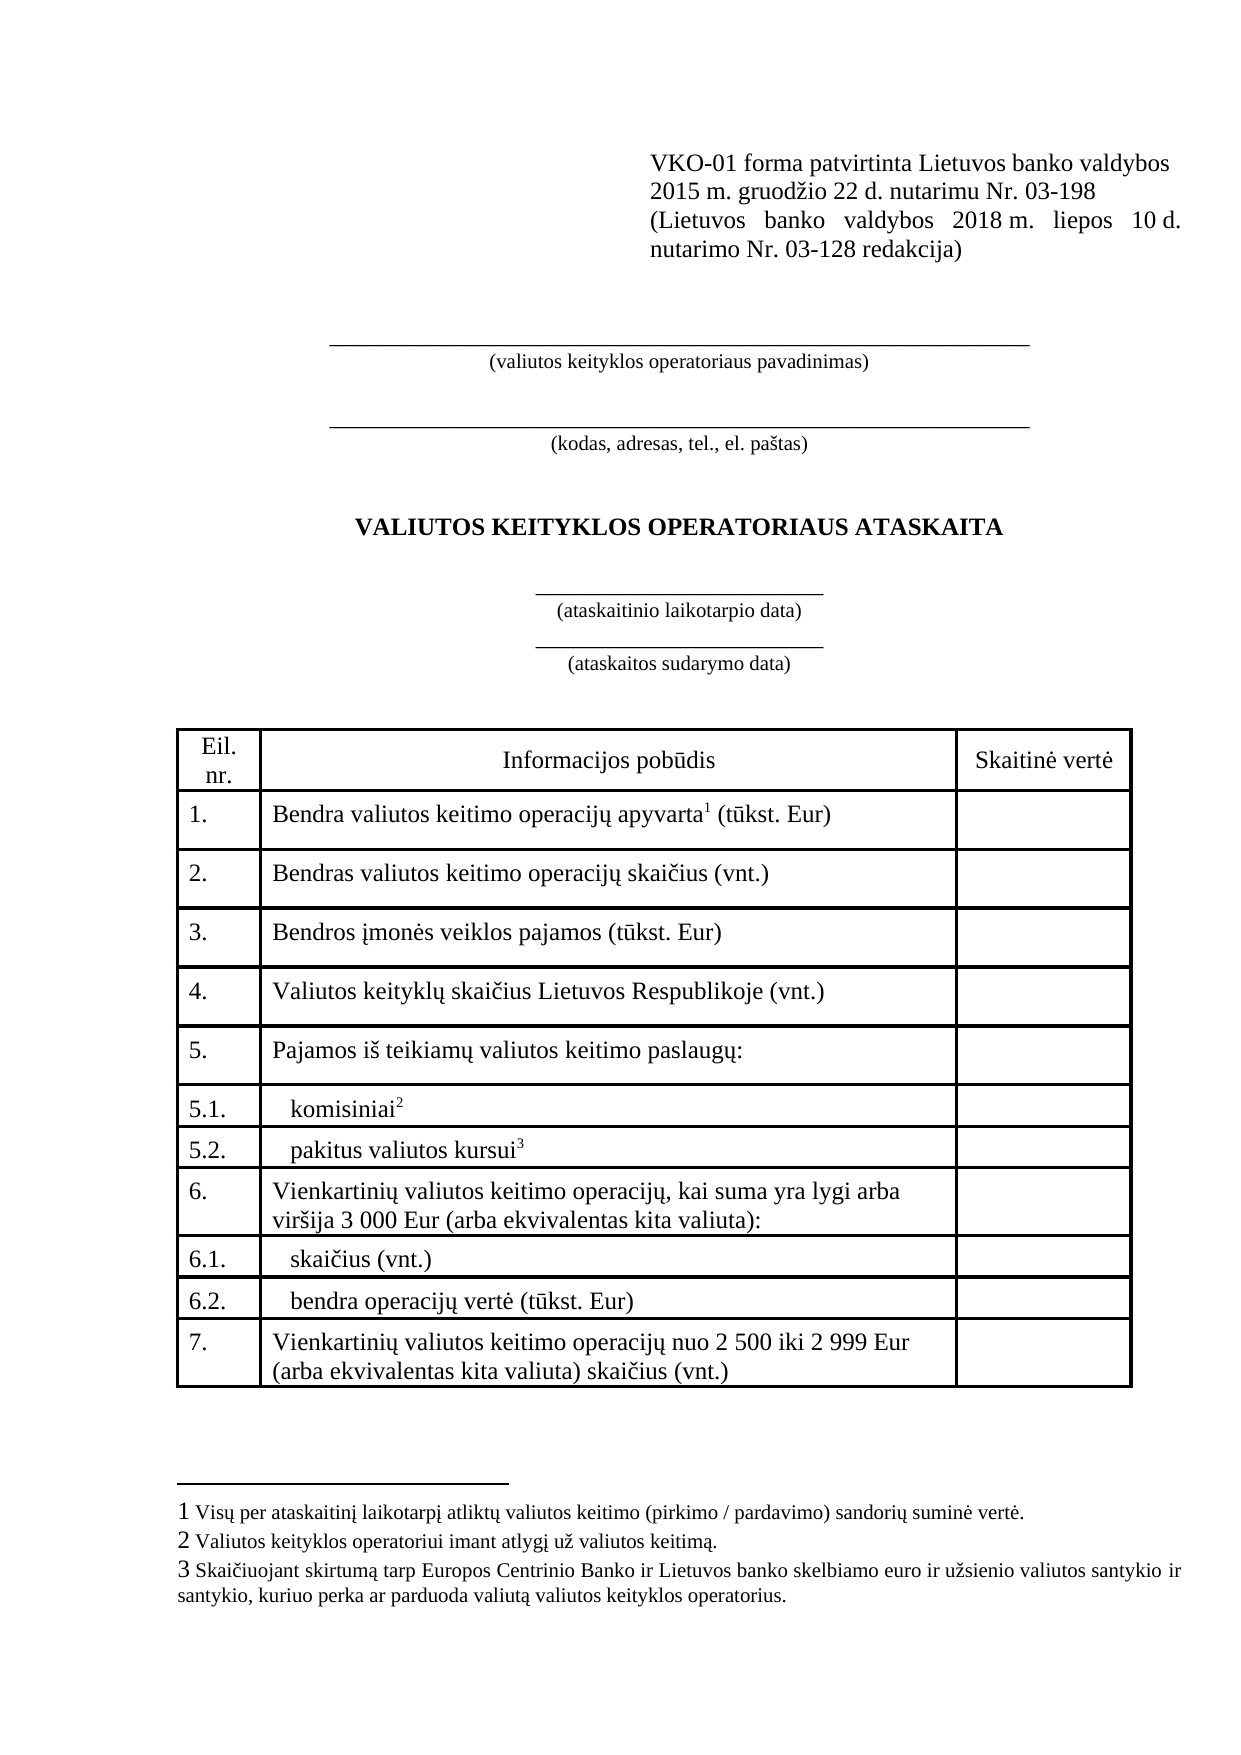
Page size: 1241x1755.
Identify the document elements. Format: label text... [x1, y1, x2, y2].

text (Lietuvos banko valdybos 2018 m. liepos 10 d. nutarimo Nr. 03-128 redakcija) [650, 205, 1181, 263]
table_cell [958, 1237, 1129, 1275]
table_header Eil. nr. [179, 731, 259, 788]
text (kodas, adresas, tel., el. paštas) [177, 430, 1181, 454]
text _______________________ [177, 622, 1181, 651]
table_cell [958, 910, 1129, 965]
table_cell Bendros įmonės veiklos pajamos (tūkst. Eur) [262, 910, 955, 965]
table_cell 6.2. [179, 1279, 259, 1317]
table_cell 7. [179, 1320, 259, 1384]
text (ataskaitinio laikotarpio data) [177, 598, 1181, 622]
table_cell 5.2. [179, 1128, 259, 1166]
table_cell [958, 851, 1129, 906]
table_cell Vienkartinių valiutos keitimo operacijų nuo 2 500 iki 2 999 Eur (arba ekvivalentas kita valiuta) skaičius (vnt.) [262, 1320, 955, 1384]
table_cell bendra operacijų vertė (tūkst. Eur) [262, 1279, 955, 1317]
table_header Skaitinė vertė [958, 731, 1129, 788]
table_cell [958, 969, 1129, 1024]
table_cell [958, 1169, 1129, 1234]
table_cell komisiniai [262, 1086, 955, 1125]
table_cell 2. [179, 851, 259, 906]
table_cell 5. [179, 1028, 259, 1083]
table_cell [958, 1128, 1129, 1166]
table_cell [958, 792, 1129, 847]
table_cell Pajamos iš teikiamų valiutos keitimo paslaugų: [262, 1028, 955, 1083]
table_cell Valiutos keityklų skaičius Lietuvos Respublikoje (vnt.) [262, 969, 955, 1024]
text (ataskaitos sudarymo data) [177, 651, 1181, 675]
table_cell 6.1. [179, 1237, 259, 1275]
table_cell [958, 1279, 1129, 1317]
table_cell Vienkartinių valiutos keitimo operacijų, kai suma yra lygi arba viršija 3 000 Eur (arba ekvivalentas kita valiuta): [262, 1169, 955, 1234]
table_cell Bendra valiutos keitimo operacijų apyvarta (tūkst. Eur) [262, 792, 955, 847]
text _______________________ [177, 569, 1181, 598]
text VALIUTOS KEITYKLOS OPERATORIAUS ATASKAITA [177, 512, 1181, 541]
text VKO-01 forma patvirtinta Lietuvos banko valdybos 2015 m. gruodžio 22 d. nutarimu Nr. 03-198 [650, 148, 1181, 205]
table_cell pakitus valiutos kursui [262, 1128, 955, 1166]
table_cell 5.1. [179, 1086, 259, 1125]
text ________________________________________________________ [177, 320, 1181, 349]
table_cell 1. [179, 792, 259, 847]
table_cell 6. [179, 1169, 259, 1234]
table_cell [958, 1028, 1129, 1083]
text ________________________________________________________ [177, 402, 1181, 430]
text (valiutos keityklos operatoriaus pavadinimas) [177, 349, 1181, 373]
table_cell skaičius (vnt.) [262, 1237, 955, 1275]
table_cell Bendras valiutos keitimo operacijų skaičius (vnt.) [262, 851, 955, 906]
table_cell [958, 1320, 1129, 1384]
table_cell 3. [179, 910, 259, 965]
table_header Informacijos pobūdis [262, 731, 955, 788]
table_cell 4. [179, 969, 259, 1024]
table_cell [958, 1086, 1129, 1125]
